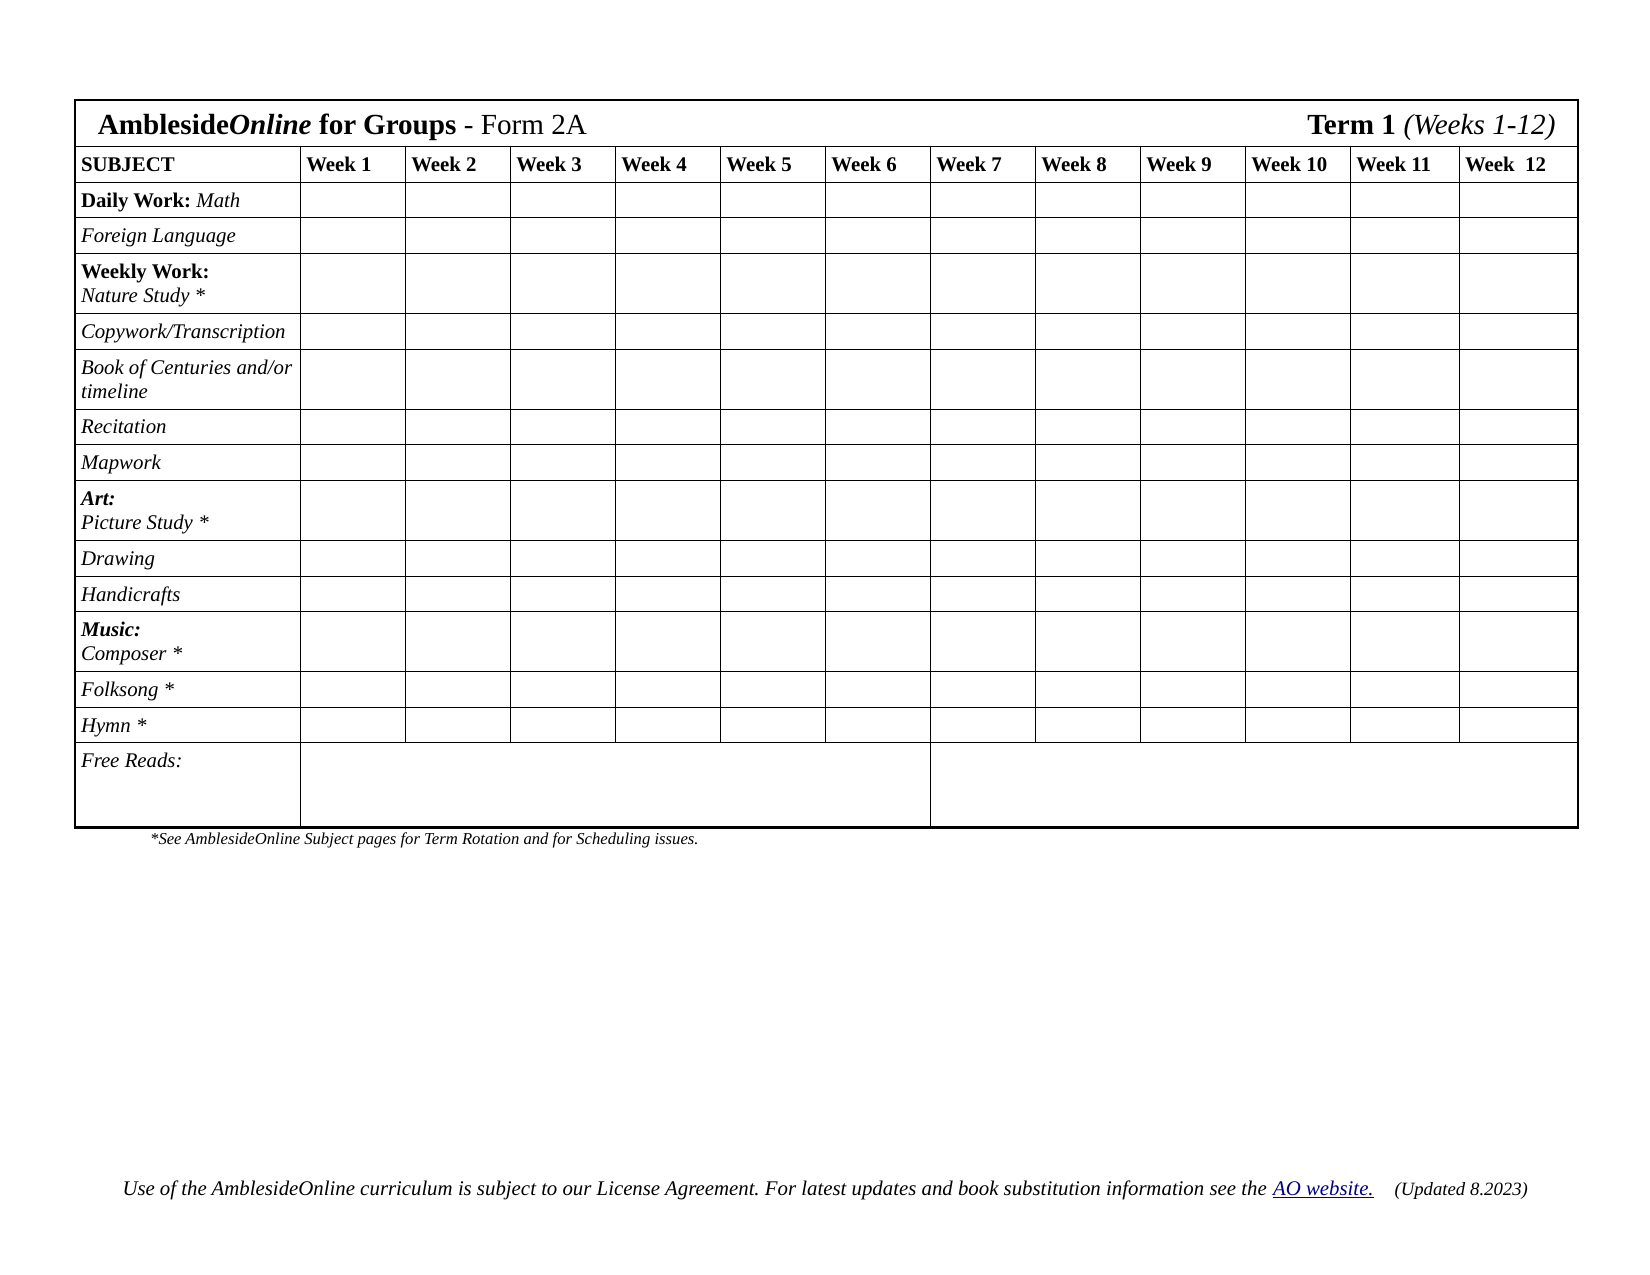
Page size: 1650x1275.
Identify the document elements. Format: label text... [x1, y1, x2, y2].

table_cell [1141, 577, 1245, 611]
table_cell [511, 541, 615, 576]
table_cell Art: Picture Study * [76, 481, 300, 540]
table_cell [931, 708, 1035, 742]
table_cell [1351, 254, 1459, 313]
table_cell Copywork/Transcription [76, 314, 300, 349]
table_cell [1141, 445, 1245, 480]
table_cell [616, 612, 720, 671]
table_cell [826, 708, 930, 742]
table_cell Daily Work: Math [76, 183, 300, 217]
table_cell [1351, 541, 1459, 576]
table_cell [721, 314, 825, 349]
table_cell [1141, 708, 1245, 742]
table_cell [1036, 410, 1140, 444]
table_header AmblesideOnline for Groups - Form 2A Term 1 (Weeks 1-12) [76, 101, 1577, 146]
table_cell [721, 612, 825, 671]
table_cell [406, 445, 510, 480]
table_cell [511, 445, 615, 480]
table_cell [301, 314, 405, 349]
table_cell [406, 481, 510, 540]
table_cell [1246, 183, 1350, 217]
table_cell [931, 445, 1035, 480]
table_cell [721, 218, 825, 253]
table_cell [931, 314, 1035, 349]
table_cell [616, 410, 720, 444]
table_cell [931, 410, 1035, 444]
table_cell [721, 672, 825, 707]
table_cell [406, 612, 510, 671]
table_cell [616, 577, 720, 611]
table_cell [721, 445, 825, 480]
table_cell [931, 350, 1035, 408]
table_cell [1351, 183, 1459, 217]
table_cell [826, 445, 930, 480]
table_cell [406, 314, 510, 349]
table_cell [406, 708, 510, 742]
table_cell [721, 577, 825, 611]
table_cell [616, 672, 720, 707]
table_cell [1141, 314, 1245, 349]
table_cell [301, 541, 405, 576]
table_cell [721, 708, 825, 742]
table_cell [1141, 612, 1245, 671]
table_cell [1246, 708, 1350, 742]
table_cell [301, 445, 405, 480]
table_cell [301, 577, 405, 611]
table_cell Week 10 [1246, 147, 1350, 182]
table_cell [1246, 541, 1350, 576]
table_cell [1141, 410, 1245, 444]
table_cell Week 12 [1460, 147, 1577, 182]
table_cell [1141, 218, 1245, 253]
table_cell [721, 183, 825, 217]
table_cell [826, 672, 930, 707]
table_cell [1351, 708, 1459, 742]
table_cell [1141, 350, 1245, 408]
table_cell [721, 254, 825, 313]
table_cell [1460, 350, 1577, 408]
table_cell Mapwork [76, 445, 300, 480]
table_cell [1460, 314, 1577, 349]
table_cell [1460, 218, 1577, 253]
table_cell [616, 541, 720, 576]
table_cell Folksong * [76, 672, 300, 707]
table_cell [1351, 445, 1459, 480]
table_cell [1460, 672, 1577, 707]
table_cell [1036, 218, 1140, 253]
table_cell [1246, 218, 1350, 253]
table_cell Free Reads: [76, 743, 300, 826]
table_cell [1460, 481, 1577, 540]
table_cell [301, 254, 405, 313]
table_cell [406, 183, 510, 217]
table_cell Week 6 [826, 147, 930, 182]
table_cell [826, 541, 930, 576]
table_cell [511, 218, 615, 253]
table_cell [1246, 350, 1350, 408]
table_cell Recitation [76, 410, 300, 444]
table_cell [511, 314, 615, 349]
table_cell Week 9 [1141, 147, 1245, 182]
table_cell [931, 541, 1035, 576]
table_cell [1246, 481, 1350, 540]
table_cell Week 2 [406, 147, 510, 182]
table_cell [511, 577, 615, 611]
table_cell [1246, 410, 1350, 444]
table_cell [511, 183, 615, 217]
table_cell [931, 612, 1035, 671]
table_cell [1246, 672, 1350, 707]
table_cell Week 7 [931, 147, 1035, 182]
table_cell [1246, 612, 1350, 671]
table_cell [1141, 541, 1245, 576]
table_cell [301, 218, 405, 253]
table_cell [1460, 410, 1577, 444]
table_cell [616, 314, 720, 349]
table_cell [931, 672, 1035, 707]
table_cell [1246, 254, 1350, 313]
table_cell [511, 672, 615, 707]
table_cell [1460, 708, 1577, 742]
table_cell Hymn * [76, 708, 300, 742]
table_cell [1141, 254, 1245, 313]
table_cell [511, 481, 615, 540]
table_cell [826, 183, 930, 217]
table_cell Week 11 [1351, 147, 1459, 182]
table_cell [301, 350, 405, 408]
table_cell [1036, 672, 1140, 707]
table_cell [826, 481, 930, 540]
table_cell [1036, 612, 1140, 671]
table_cell [301, 481, 405, 540]
table_cell [1246, 577, 1350, 611]
table_cell [1351, 314, 1459, 349]
table_cell [1141, 672, 1245, 707]
table_cell [1351, 577, 1459, 611]
table_cell [511, 350, 615, 408]
table_cell [826, 218, 930, 253]
table_cell [931, 481, 1035, 540]
table_cell [826, 612, 930, 671]
table_cell [1351, 481, 1459, 540]
table_cell [931, 577, 1035, 611]
table_cell Drawing [76, 541, 300, 576]
table_cell [406, 218, 510, 253]
table_cell [1460, 577, 1577, 611]
table_cell Foreign Language [76, 218, 300, 253]
table_cell [406, 577, 510, 611]
table_cell [1351, 218, 1459, 253]
table_cell [826, 577, 930, 611]
table_cell [616, 218, 720, 253]
table_cell [406, 410, 510, 444]
table_cell [1141, 481, 1245, 540]
table_cell [1460, 254, 1577, 313]
table_cell Week 1 [301, 147, 405, 182]
table_cell [301, 410, 405, 444]
table_cell Book of Centuries and/or timeline [76, 350, 300, 408]
table_cell [1036, 350, 1140, 408]
table_cell [616, 183, 720, 217]
table_cell [931, 254, 1035, 313]
table_cell [931, 743, 1577, 826]
table_cell [616, 445, 720, 480]
table_cell [616, 708, 720, 742]
table_cell [406, 672, 510, 707]
table_cell [1351, 350, 1459, 408]
table_cell [1351, 672, 1459, 707]
table_cell Week 8 [1036, 147, 1140, 182]
table_cell [1460, 183, 1577, 217]
table_cell [1036, 481, 1140, 540]
table_cell [1141, 183, 1245, 217]
table_cell [406, 541, 510, 576]
table_cell [1246, 314, 1350, 349]
table_cell [1460, 612, 1577, 671]
table_cell [1036, 708, 1140, 742]
table_cell [301, 672, 405, 707]
table_cell [826, 254, 930, 313]
table_cell [1460, 445, 1577, 480]
table_cell [1460, 541, 1577, 576]
table_cell Week 5 [721, 147, 825, 182]
table_cell [1036, 541, 1140, 576]
table_cell [511, 708, 615, 742]
table_cell [406, 254, 510, 313]
table_cell [301, 743, 930, 826]
table_cell [616, 481, 720, 540]
table_cell [301, 708, 405, 742]
table_cell [1036, 577, 1140, 611]
table_cell [511, 254, 615, 313]
table_cell [826, 410, 930, 444]
table_cell [1036, 183, 1140, 217]
table_cell [721, 410, 825, 444]
table_cell [1351, 410, 1459, 444]
table_cell [826, 314, 930, 349]
text *See AmblesideOnline Subject pages for Term Rotation and for Scheduling issues. [150, 829, 1575, 848]
table_cell [1036, 314, 1140, 349]
table_cell [1246, 445, 1350, 480]
table_cell [1036, 254, 1140, 313]
table_cell Week 4 [616, 147, 720, 182]
table_cell [616, 350, 720, 408]
table_cell [931, 183, 1035, 217]
table_cell [1351, 612, 1459, 671]
table_cell [931, 218, 1035, 253]
table_cell [301, 612, 405, 671]
table_cell [511, 410, 615, 444]
table_cell [616, 254, 720, 313]
table_cell Weekly Work: Nature Study * [76, 254, 300, 313]
table_cell [721, 481, 825, 540]
table_cell Music: Composer * [76, 612, 300, 671]
table_cell [721, 541, 825, 576]
table_cell [406, 350, 510, 408]
table_cell [301, 183, 405, 217]
table_cell [1036, 445, 1140, 480]
table_cell [721, 350, 825, 408]
table_cell [511, 612, 615, 671]
table_cell Handicrafts [76, 577, 300, 611]
table_cell SUBJECT [76, 147, 300, 182]
table_cell [826, 350, 930, 408]
table_cell Week 3 [511, 147, 615, 182]
